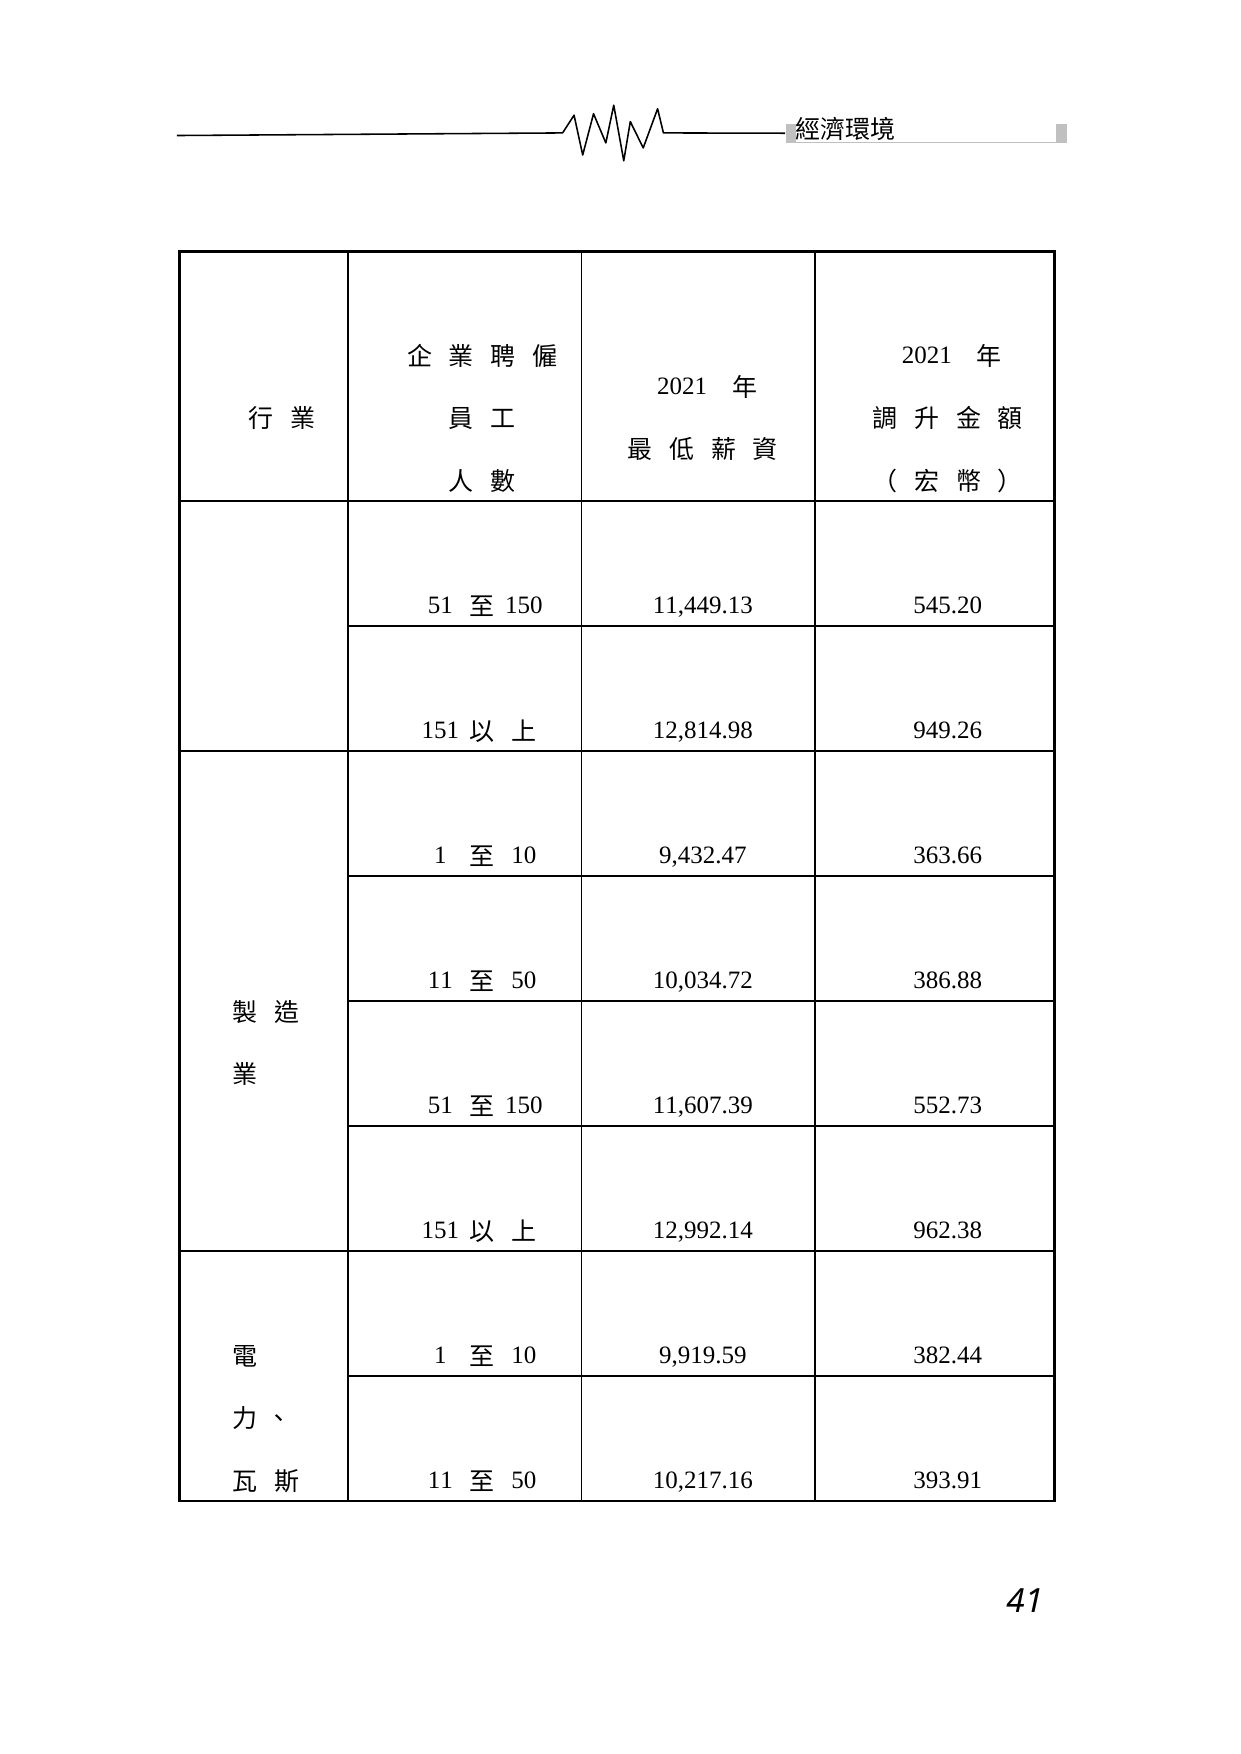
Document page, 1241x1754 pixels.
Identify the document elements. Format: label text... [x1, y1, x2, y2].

table_cell 51至150 [349, 502, 581, 625]
table_cell 545.20 [816, 502, 1053, 625]
table_cell 9,432.47 [582, 752, 814, 875]
table_cell 393.91 [816, 1377, 1053, 1500]
table_cell 12,814.98 [582, 627, 814, 750]
table_cell 11,607.39 [582, 1002, 814, 1125]
table_cell 552.73 [816, 1002, 1053, 1125]
table_cell 10,034.72 [582, 877, 814, 1000]
table_cell 151以上 [349, 627, 581, 750]
table_cell 12,992.14 [582, 1127, 814, 1250]
table_cell 11至50 [349, 1377, 581, 1500]
table_cell 386.88 [816, 877, 1053, 1000]
table_cell 382.44 [816, 1252, 1053, 1375]
table_cell 962.38 [816, 1127, 1053, 1250]
table_cell 151以上 [349, 1127, 581, 1250]
table_cell 11至50 [349, 877, 581, 1000]
table_cell 9,919.59 [582, 1252, 814, 1375]
table_header 2021年 調升金額（宏幣） [816, 253, 1053, 500]
table_cell 10,217.16 [582, 1377, 814, 1500]
table_header 2021年 最低薪資 [582, 253, 814, 500]
table_cell [181, 502, 347, 750]
table_cell 1至10 [349, 752, 581, 875]
table_cell 949.26 [816, 627, 1053, 750]
table_cell 1至10 [349, 1252, 581, 1375]
table_header 企業聘僱員工 人數 [349, 253, 581, 500]
table_cell 製造業 [181, 752, 347, 1250]
table_cell 電力、瓦斯及供水服務 [181, 1252, 347, 1500]
table_header 行業 [181, 253, 347, 500]
table_cell 363.66 [816, 752, 1053, 875]
table_cell 11,449.13 [582, 502, 814, 625]
table_cell 51至150 [349, 1002, 581, 1125]
